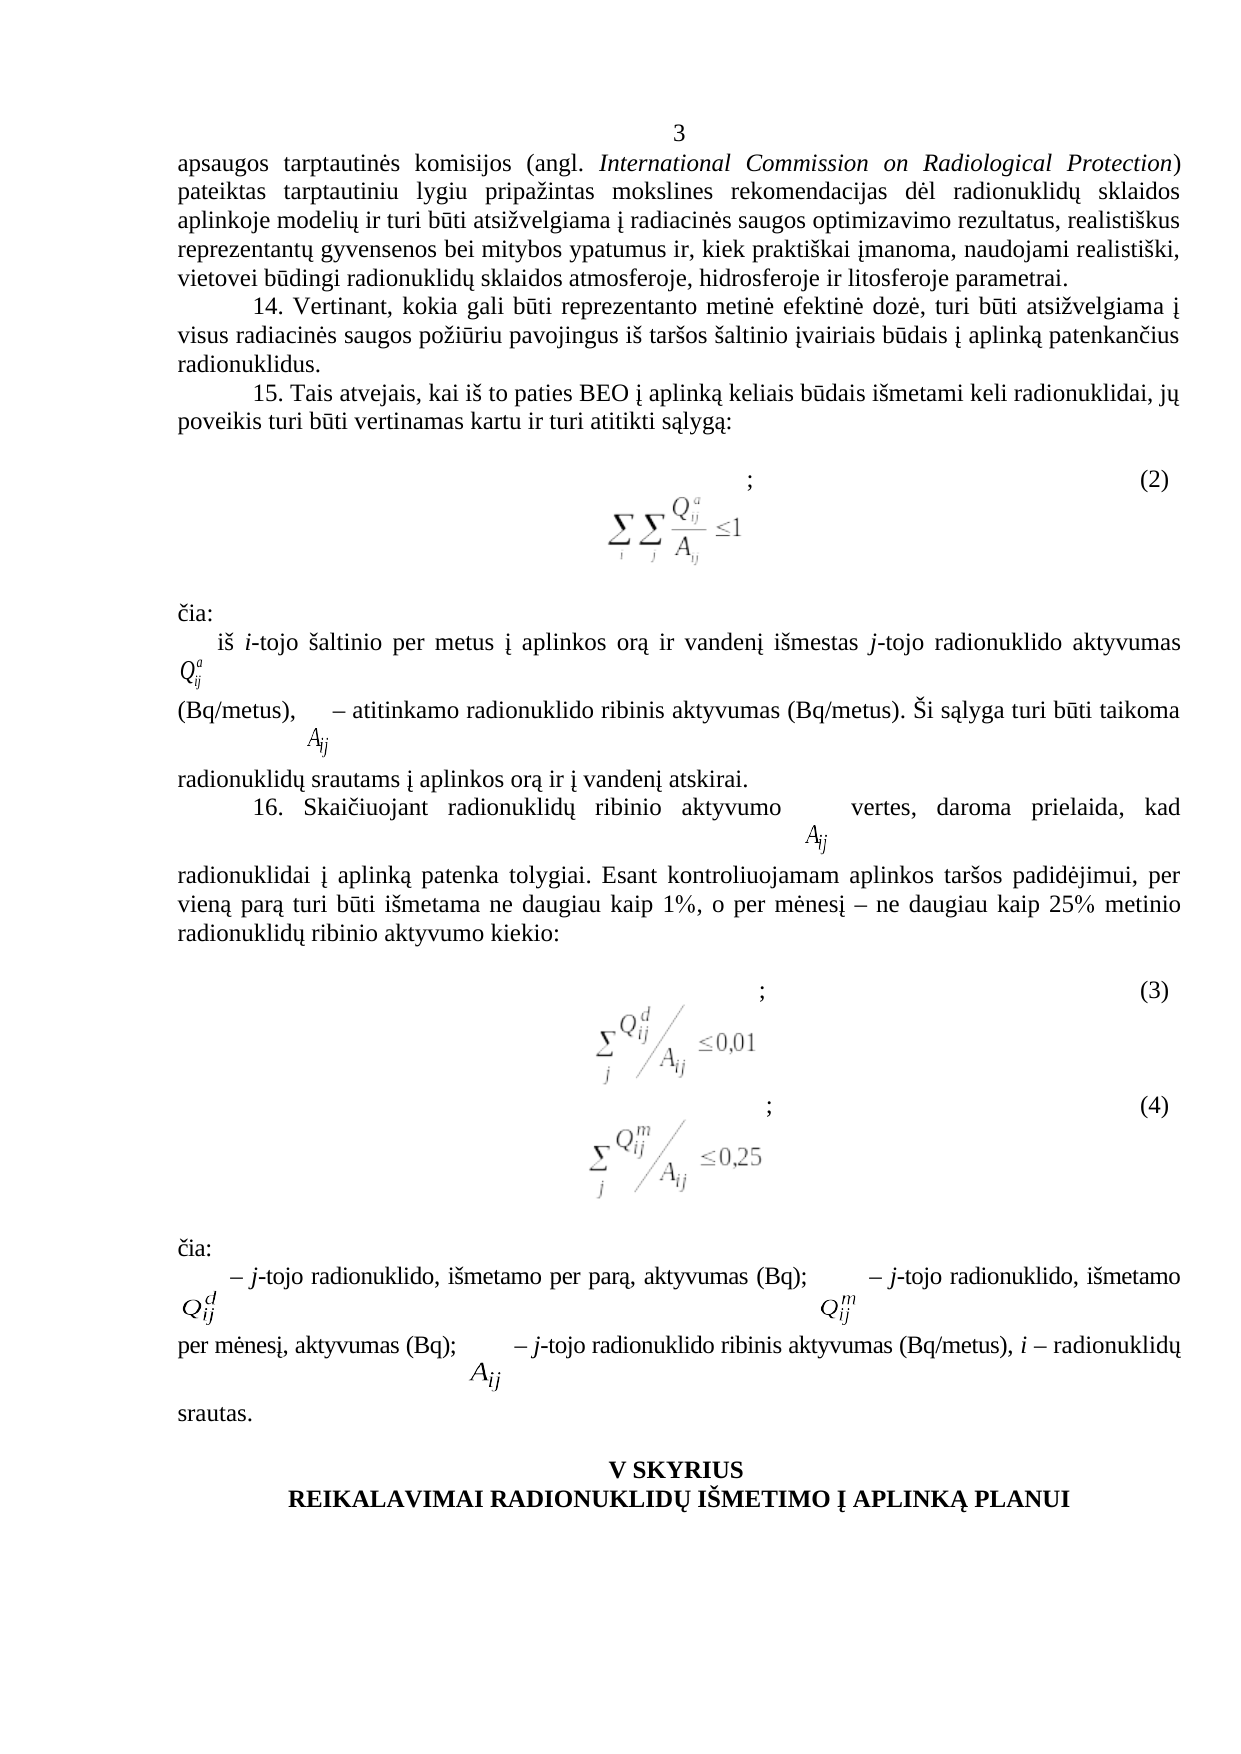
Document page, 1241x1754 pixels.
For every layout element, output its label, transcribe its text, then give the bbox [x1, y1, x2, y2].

text – j-tojo radionuklido, išmetamo per parą, aktyvumas (Bq); – j-tojo radionuklido, išmetamo per mėnesį, aktyvumas (Bq); – j-tojo radionuklido ribinis aktyvumas (Bq/metus), i – radionuklidų srautas. [177, 1261, 1181, 1427]
text REIKALAVIMAI RADIONUKLIDŲ IŠMETIMO Į APLINKĄ PLANUI [177, 1484, 1181, 1513]
text iš i-tojo šaltinio per metus į aplinkos orą ir vandenį išmestas j-tojo radionuklido aktyvumas (Bq/metus), – atitinkamo radionuklido ribinis aktyvumas (Bq/metus). Ši sąlyga turi būti taikoma radionuklidų srautams į aplinkos orą ir į vandenį atskirai. [177, 627, 1181, 792]
text apsaugos tarptautinės komisijos (angl. International Commission on Radiological Protection) pateiktas tarptautiniu lygiu pripažintas mokslines rekomendacijas dėl radionuklidų sklaidos aplinkoje modelių ir turi būti atsižvelgiama į radiacinės saugos optimizavimo rezultatus, realistiškus reprezentantų gyvensenos bei mitybos ypatumus ir, kiek praktiškai įmanoma, naudojami realistiški, vietovei būdingi radionuklidų sklaidos atmosferoje, hidrosferoje ir litosferoje parametrai. [177, 148, 1181, 291]
text čia: [177, 1233, 1181, 1261]
text 15. Tais atvejais, kai iš to paties BEO į aplinką keliais būdais išmetami keli radionuklidai, jų poveikis turi būti vertinamas kartu ir turi atitikti sąlygą: [177, 378, 1181, 435]
text ; (4) [177, 1090, 1181, 1204]
text ; (2) [177, 464, 1181, 569]
text 14. Vertinant, kokia gali būti reprezentanto metinė efektinė dozė, turi būti atsižvelgiama į visus radiacinės saugos požiūriu pavojingus iš taršos šaltinio įvairiais būdais į aplinką patenkančius radionuklidus. [177, 291, 1181, 378]
text V SKYRIUS [177, 1455, 1181, 1484]
text čia: [177, 598, 1181, 627]
text 16. Skaičiuojant radionuklidų ribinio aktyvumo vertes, daroma prielaida, kad radionuklidai į aplinką patenka tolygiai. Esant kontroliuojamam aplinkos taršos padidėjimui, per vieną parą turi būti išmetama ne daugiau kaip 1, o per mėnesį – ne daugiau kaip 25 metinio radionuklidų ribinio aktyvumo kiekio: [177, 792, 1181, 947]
text ; (3) [177, 976, 1181, 1090]
